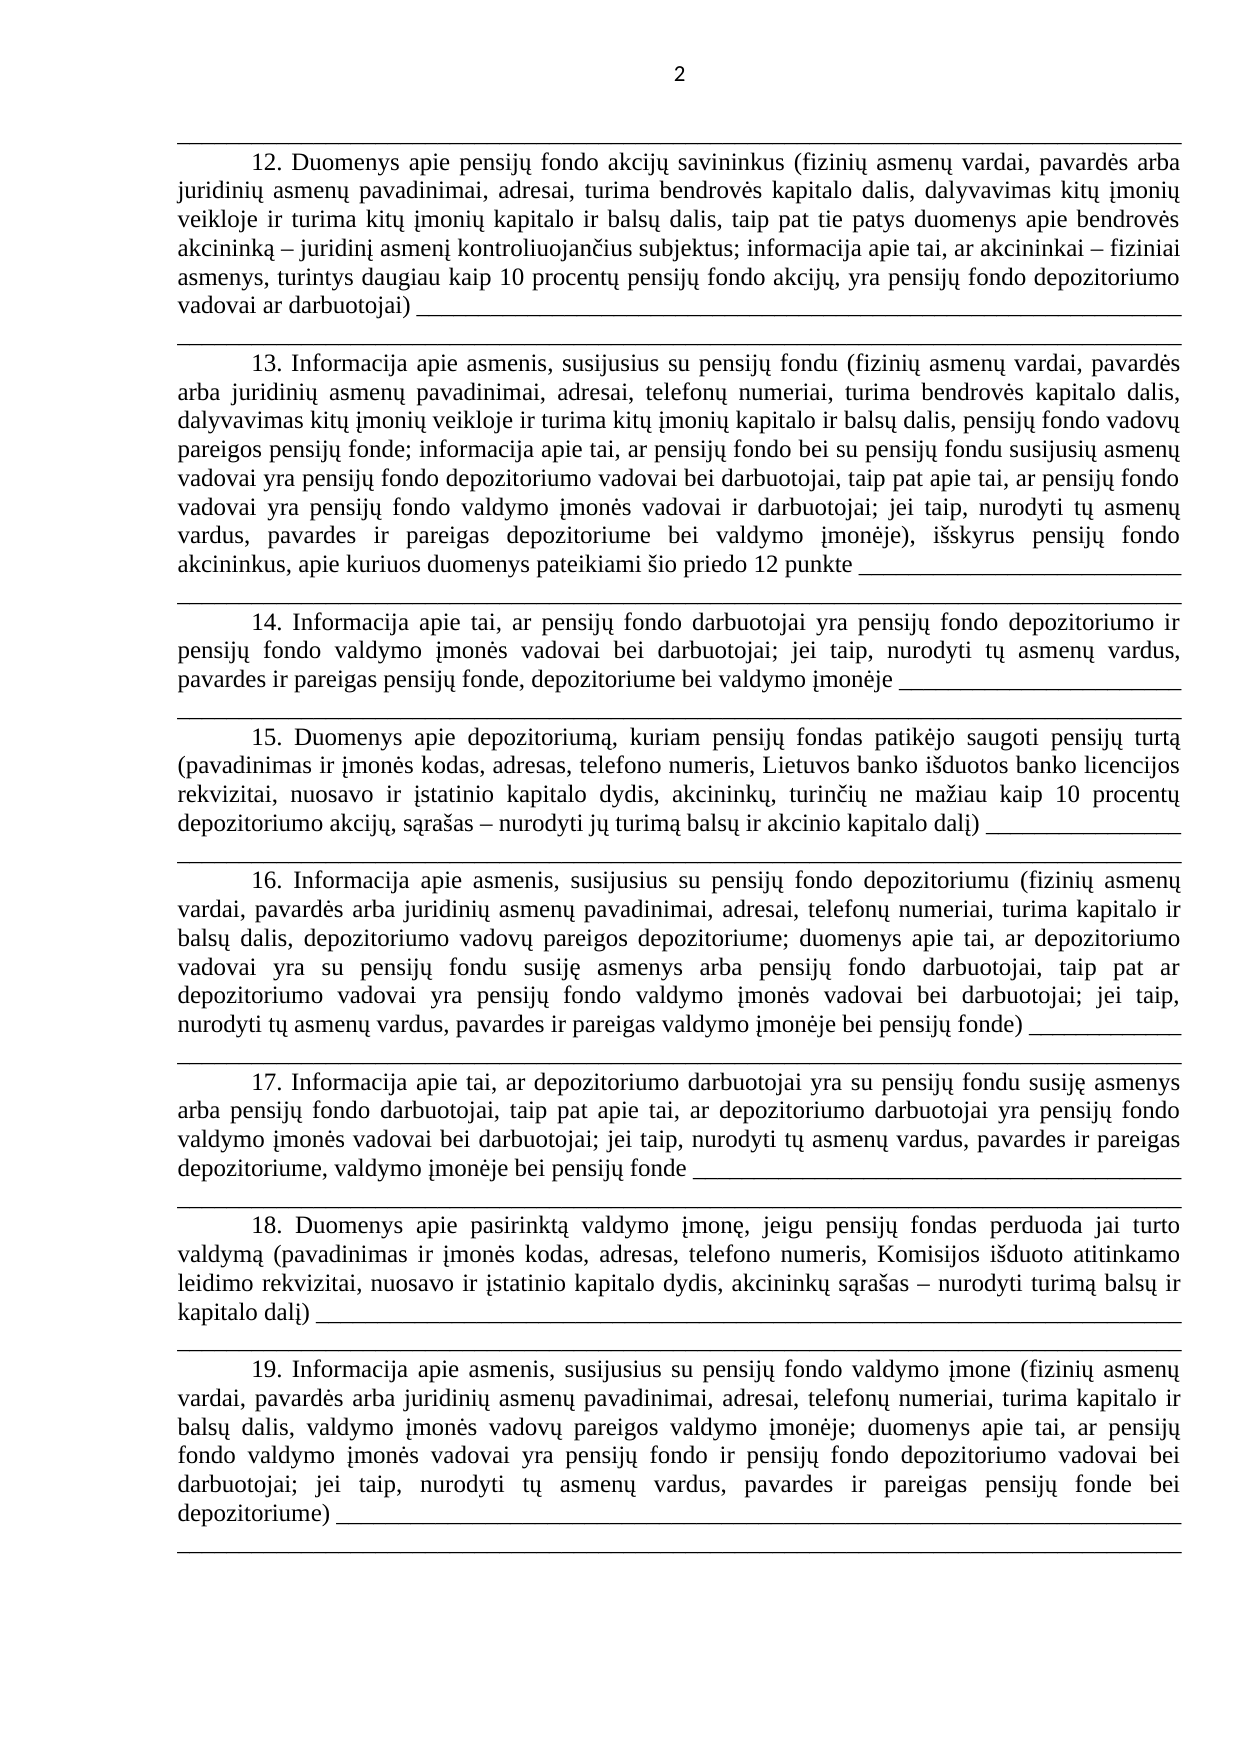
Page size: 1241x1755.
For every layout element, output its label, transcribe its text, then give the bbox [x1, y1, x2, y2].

text 18. Duomenys apie pasirinktą valdymo įmonę, jeigu pensijų fondas perduoda jai turto valdymą (pavadinimas ir įmonės kodas, adresas, telefono numeris, Komisijos išduoto atitinkamo leidimo rekvizitai, nuosavo ir įstatinio kapitalo dydis, akcininkų sąrašas – nurodyti turimą balsų ir kapitalo dalį) [177, 1211, 1181, 1326]
text 12. Duomenys apie pensijų fondo akcijų savininkus (fizinių asmenų vardai, pavardės arba juridinių asmenų pavadinimai, adresai, turima bendrovės kapitalo dalis, dalyvavimas kitų įmonių veikloje ir turima kitų įmonių kapitalo ir balsų dalis, taip pat tie patys duomenys apie bendrovės akcininką – juridinį asmenį kontroliuojančius subjektus; informacija apie tai, ar akcininkai – fiziniai asmenys, turintys daugiau kaip 10 procentų pensijų fondo akcijų, yra pensijų fondo depozitoriumo vadovai ar darbuotojai) [177, 147, 1181, 319]
text 13. Informacija apie asmenis, susijusius su pensijų fondu (fizinių asmenų vardai, pavardės arba juridinių asmenų pavadinimai, adresai, telefonų numeriai, turima bendrovės kapitalo dalis, dalyvavimas kitų įmonių veikloje ir turima kitų įmonių kapitalo ir balsų dalis, pensijų fondo vadovų pareigos pensijų fonde; informacija apie tai, ar pensijų fondo bei su pensijų fondu susijusių asmenų vadovai yra pensijų fondo depozitoriumo vadovai bei darbuotojai, taip pat apie tai, ar pensijų fondo vadovai yra pensijų fondo valdymo įmonės vadovai ir darbuotojai; jei taip, nurodyti tų asmenų vardus, pavardes ir pareigas depozitoriume bei valdymo įmonėje), išskyrus pensijų fondo akcininkus, apie kuriuos duomenys pateikiami šio priedo 12 punkte [177, 348, 1181, 578]
text 16. Informacija apie asmenis, susijusius su pensijų fondo depozitoriumu (fizinių asmenų vardai, pavardės arba juridinių asmenų pavadinimai, adresai, telefonų numeriai, turima kapitalo ir balsų dalis, depozitoriumo vadovų pareigos depozitoriume; duomenys apie tai, ar depozitoriumo vadovai yra su pensijų fondu susiję asmenys arba pensijų fondo darbuotojai, taip pat ar depozitoriumo vadovai yra pensijų fondo valdymo įmonės vadovai bei darbuotojai; jei taip, nurodyti tų asmenų vardus, pavardes ir pareigas valdymo įmonėje bei pensijų fonde) [177, 866, 1181, 1038]
text 17. Informacija apie tai, ar depozitoriumo darbuotojai yra su pensijų fondu susiję asmenys arba pensijų fondo darbuotojai, taip pat apie tai, ar depozitoriumo darbuotojai yra pensijų fondo valdymo įmonės vadovai bei darbuotojai; jei taip, nurodyti tų asmenų vardus, pavardes ir pareigas depozitoriume, valdymo įmonėje bei pensijų fonde [177, 1067, 1181, 1182]
text 15. Duomenys apie depozitoriumą, kuriam pensijų fondas patikėjo saugoti pensijų turtą (pavadinimas ir įmonės kodas, adresas, telefono numeris, Lietuvos banko išduotos banko licencijos rekvizitai, nuosavo ir įstatinio kapitalo dydis, akcininkų, turinčių ne mažiau kaip 10 procentų depozitoriumo akcijų, sąrašas – nurodyti jų turimą balsų ir akcinio kapitalo dalį) [177, 722, 1181, 837]
text 19. Informacija apie asmenis, susijusius su pensijų fondo valdymo įmone (fizinių asmenų vardai, pavardės arba juridinių asmenų pavadinimai, adresai, telefonų numeriai, turima kapitalo ir balsų dalis, valdymo įmonės vadovų pareigos valdymo įmonėje; duomenys apie tai, ar pensijų fondo valdymo įmonės vadovai yra pensijų fondo ir pensijų fondo depozitoriumo vadovai bei darbuotojai; jei taip, nurodyti tų asmenų vardus, pavardes ir pareigas pensijų fonde bei depozitoriume) [177, 1354, 1181, 1527]
text 14. Informacija apie tai, ar pensijų fondo darbuotojai yra pensijų fondo depozitoriumo ir pensijų fondo valdymo įmonės vadovai bei darbuotojai; jei taip, nurodyti tų asmenų vardus, pavardes ir pareigas pensijų fonde, depozitoriume bei valdymo įmonėje [177, 607, 1181, 693]
